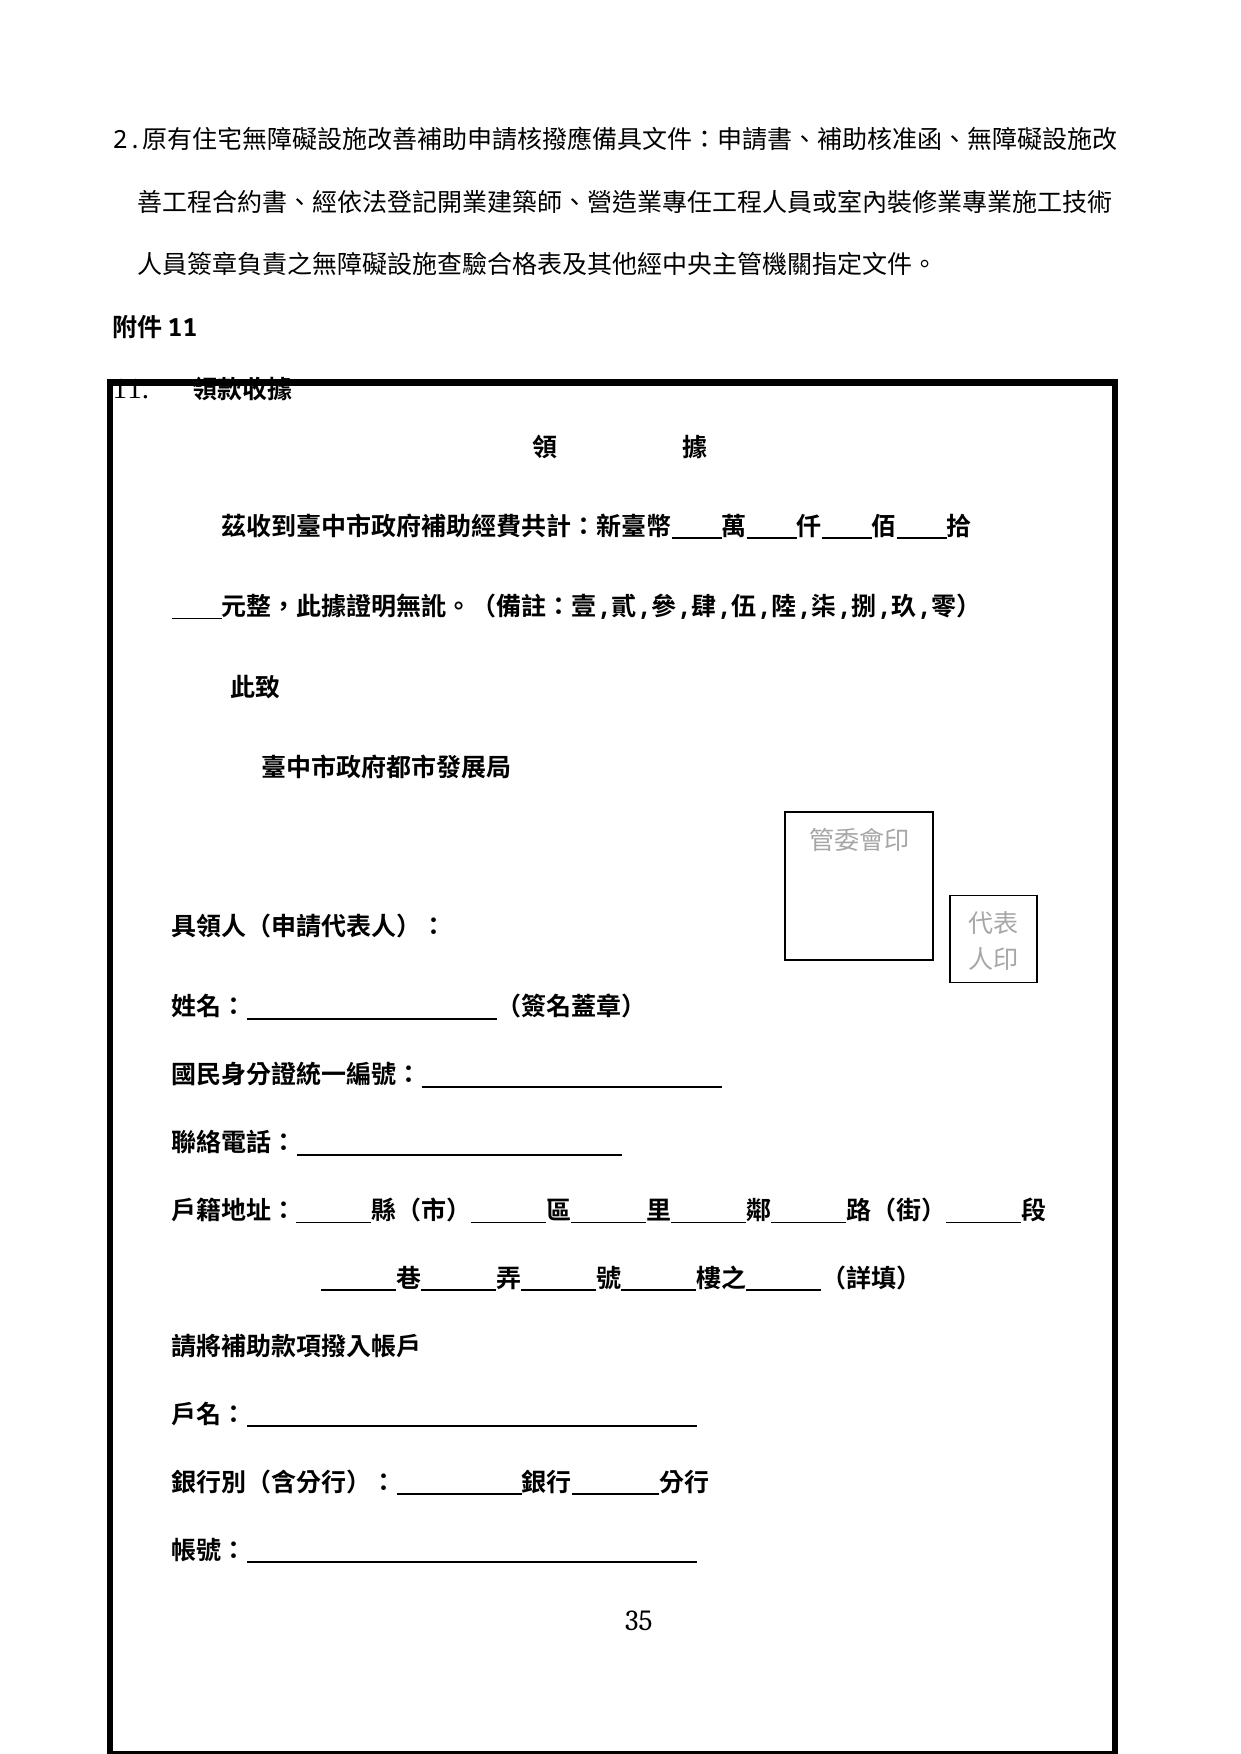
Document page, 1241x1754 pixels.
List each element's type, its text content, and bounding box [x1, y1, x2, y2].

text 帳號： [171, 1507, 1112, 1569]
text 茲收到臺中市政府補助經費共計：新臺幣 萬 仟 佰 拾 [171, 482, 1093, 545]
text 附件11 [112, 284, 1128, 346]
text 請將補助款項撥入帳戶 [171, 1303, 1112, 1365]
text 領 據 [113, 427, 1112, 464]
text 銀行別（含分行）： 銀行 分行 [171, 1439, 1112, 1501]
text [1118, 1303, 1128, 1365]
text 臺中市政府都市發展局 [171, 724, 1112, 787]
text 此致 [171, 644, 1112, 706]
text [1118, 1031, 1128, 1094]
text [1118, 427, 1128, 464]
text 代表人印 [966, 904, 1021, 974]
text [1118, 1099, 1128, 1162]
text 戶籍地址： 縣（市） 區 里 鄰 路（街） 段 [171, 1167, 1058, 1229]
text 戶名： [171, 1371, 1112, 1433]
text 具領人（申請代表人）： [1118, 883, 1128, 945]
text [1118, 644, 1128, 706]
text [1118, 1371, 1128, 1433]
text 具領人（申請代表人）： [171, 883, 784, 945]
text 國民身分證統一編號： [171, 1031, 1112, 1094]
text 聯絡電話： [171, 1099, 1112, 1162]
text 管委會印 [801, 820, 917, 856]
text 具領人（申請代表人）： [934, 883, 1112, 945]
text 具領人（申請代表人）： [951, 896, 1036, 982]
text 元整，此據證明無訛。（備註：壹,貳,參,肆,伍,陸,柒,捌,玖,零） [171, 563, 1093, 626]
text [1118, 1507, 1128, 1569]
text 姓名： （簽名蓋章） [171, 963, 1112, 1026]
list 領款收據 [112, 346, 1128, 409]
text [1118, 963, 1128, 1026]
text 巷 弄 號 樓之 （詳填） [171, 1235, 1058, 1297]
text 2.原有住宅無障礙設施改善補助申請核撥應備具文件：申請書、補助核准函、無障礙設施改善工程合約書、經依法登記開業建築師、營造業專任工程人員或室內裝修業專業施工技術人員簽章負責之無障礙設施查驗合格表及其他經中央主管機關指定文件。 [112, 96, 1128, 284]
text [1118, 724, 1128, 787]
text [1118, 1439, 1128, 1501]
